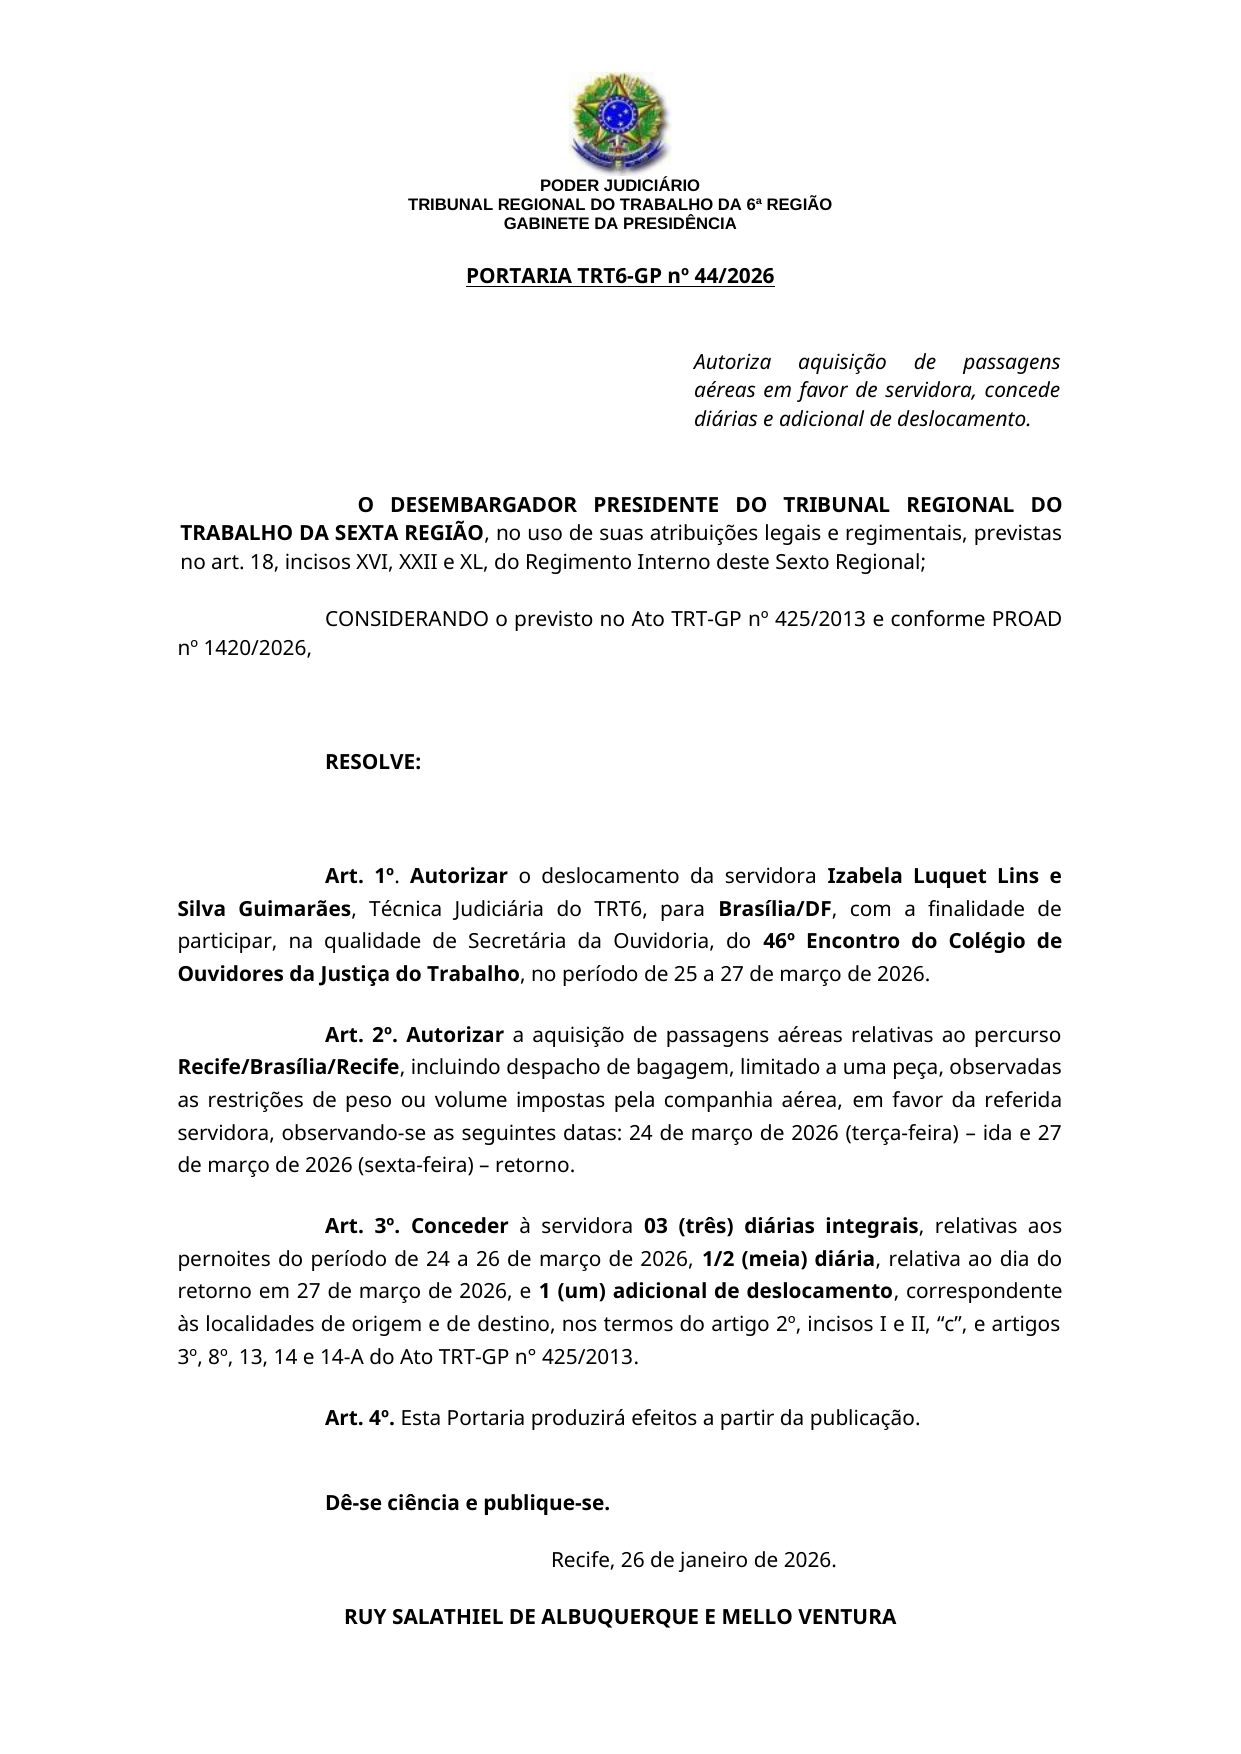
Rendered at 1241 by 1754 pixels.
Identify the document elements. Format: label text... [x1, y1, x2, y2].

text PORTARIA TRT6-GP nº 44/2026 [177, 262, 1063, 290]
text CONSIDERANDO o previsto no Ato TRT-GP nº 425/2013 e conforme PROAD nº 1420/2026, [177, 604, 1063, 661]
text Autoriza aquisição de passagens aéreas em favor de servidora, concede diárias e adicional de deslocamento. [694, 347, 1063, 432]
text RESOLVE: [177, 747, 1063, 776]
text Art. 1º. Autorizar o deslocamento da servidora Izabela Luquet Lins e Silva Guimarães, Técnica Judiciária do TRT6, para Brasília/DF, com a finalidade de participar, na qualidade de Secretária da Ouvidoria, do 46º Encontro do Colégio de Ouvidores da Justiça do Trabalho, no período de 25 a 27 de março de 2026. [177, 861, 1062, 987]
text Art. 3º. Conceder à servidora 03 (três) diárias integrais, relativas aos pernoites do período de 24 a 26 de março de 2026, 1/2 (meia) diária, relativa ao dia do retorno em 27 de março de 2026, e 1 (um) adicional de deslocamento, correspondente às localidades de origem e de destino, nos termos do artigo 2º, incisos I e II, “c”, e artigos 3º, 8º, 13, 14 e 14-A do Ato TRT-GP n° 425/2013. [177, 1211, 1062, 1370]
text Art. 4º. Esta Portaria produzirá efeitos a partir da publicação. [177, 1403, 1063, 1431]
text O DESEMBARGADOR PRESIDENTE DO TRIBUNAL REGIONAL DO TRABALHO DA SEXTA REGIÃO, no uso de suas atribuições legais e regimentais, previstas no art. 18, incisos XVI, XXII e XL, do Regimento Interno deste Sexto Regional; [180, 490, 1063, 575]
text RUY SALATHIEL DE ALBUQUERQUE E MELLO VENTURA [177, 1602, 1063, 1630]
text Dê-se ciência e publique-se. [177, 1488, 1063, 1517]
text Art. 2º. Autorizar a aquisição de passagens aéreas relativas ao percurso Recife/Brasília/Recife, incluindo despacho de bagagem, limitado a uma peça, observadas as restrições de peso ou volume impostas pela companhia aérea, em favor da referida servidora, observando-se as seguintes datas: 24 de março de 2026 (terça-feira) – ida e 27 de março de 2026 (sexta-feira) – retorno. [177, 1020, 1062, 1179]
text Recife, 26 de janeiro de 2026. [177, 1545, 1063, 1573]
